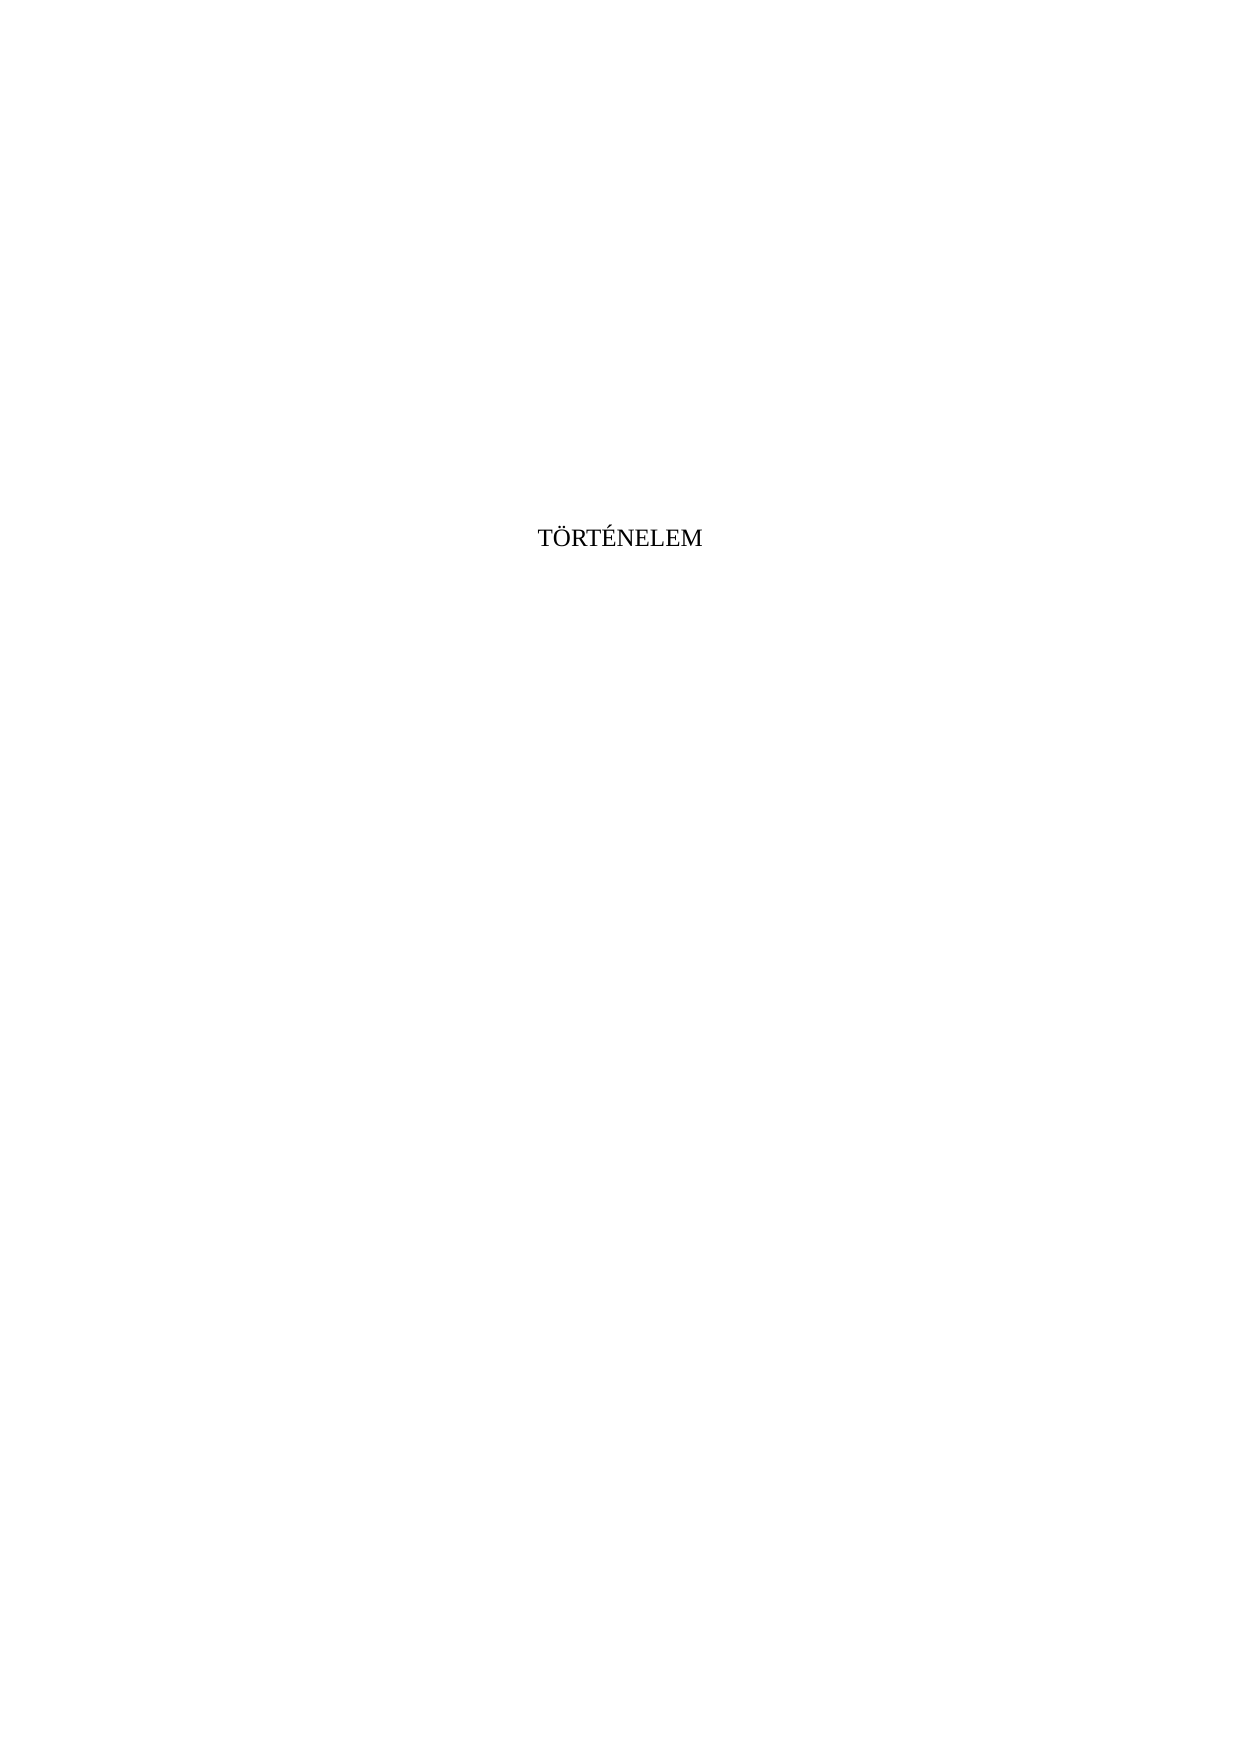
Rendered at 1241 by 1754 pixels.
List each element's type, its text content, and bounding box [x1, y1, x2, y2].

subtitle TÖRTÉNELEM [148, 523, 1092, 552]
